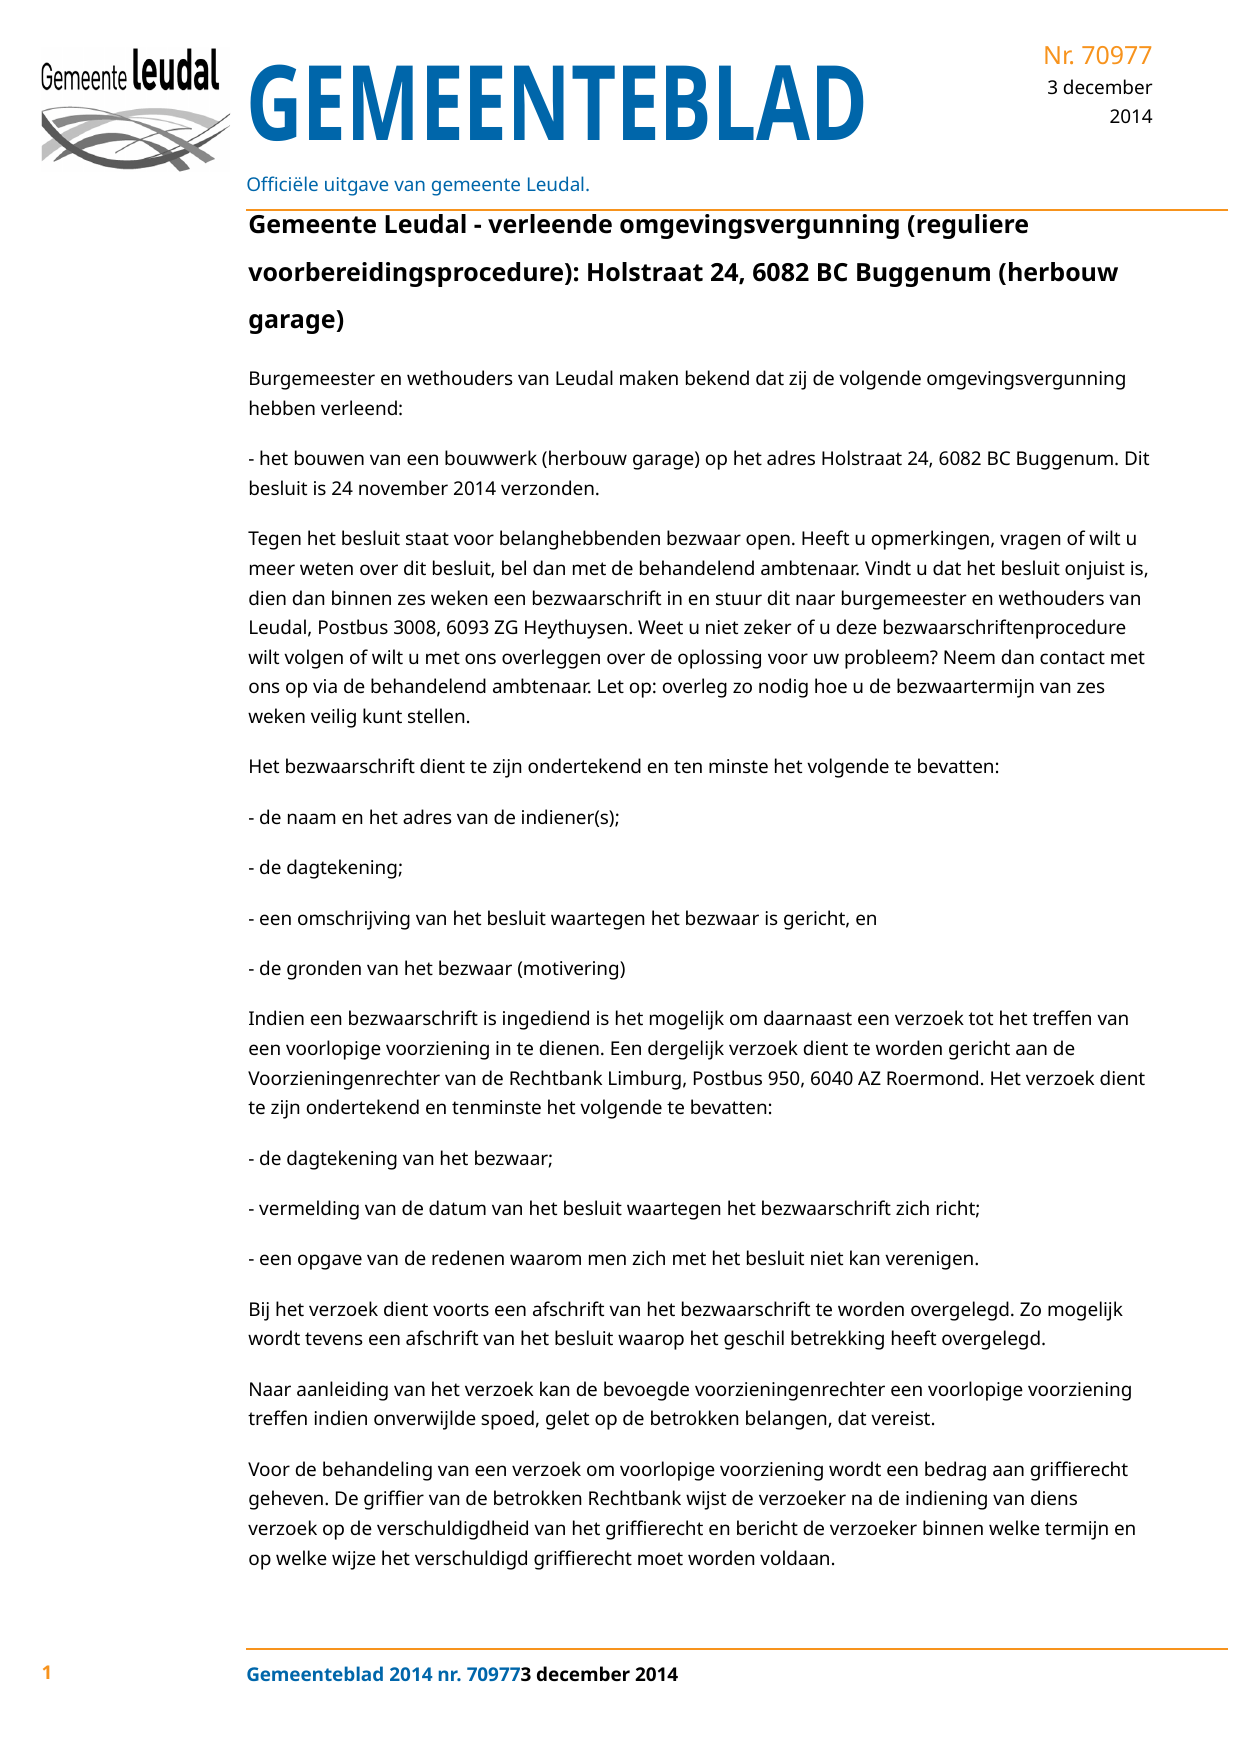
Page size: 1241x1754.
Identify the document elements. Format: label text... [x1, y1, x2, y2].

text - de dagtekening; [248, 854, 1152, 880]
text Gemeente Leudal - verleende omgevingsvergunning (reguliere voorbereidingsprocedure): Holstraat 24, 6082 BC Buggenum (herbouw garage) [248, 211, 1152, 336]
text - de naam en het adres van de indiener(s); [248, 804, 1152, 829]
text Tegen het besluit staat voor belanghebbenden bezwaar open. Heeft u opmerkingen, vragen of wilt u meer weten over dit besluit, bel dan met de behandelend ambtenaar. Vindt u dat het besluit onjuist is, dien dan binnen zes weken een bezwaarschrift in en stuur dit naar burgemeester en wethouders van Leudal, Postbus 3008, 6093 ZG Heythuysen. Weet u niet zeker of u deze bezwaarschriftenprocedure wilt volgen of wilt u met ons overleggen over de oplossing voor uw probleem? Neem dan contact met ons op via de behandelend ambtenaar. Let op: overleg zo nodig hoe u de bezwaartermijn van zes weken veilig kunt stellen. [248, 526, 1152, 729]
text - vermelding van de datum van het besluit waartegen het bezwaarschrift zich richt; [248, 1195, 1152, 1221]
text - de dagtekening van het bezwaar; [248, 1145, 1152, 1170]
text Bij het verzoek dient voorts een afschrift van het bezwaarschrift te worden overgelegd. Zo mogelijk wordt tevens een afschrift van het besluit waarop het geschil betrekking heeft overgelegd. [248, 1296, 1152, 1351]
text - de gronden van het bezwaar (motivering) [248, 955, 1152, 981]
picture [41, 47, 231, 172]
text - een opgave van de redenen waarom men zich met het besluit niet kan verenigen. [248, 1246, 1152, 1271]
text - het bouwen van een bouwwerk (herbouw garage) op het adres Holstraat 24, 6082 BC Buggenum. Dit besluit is 24 november 2014 verzonden. [248, 446, 1152, 501]
text Het bezwaarschrift dient te zijn ondertekend en ten minste het volgende te bevatten: [248, 753, 1152, 779]
text Voor de behandeling van een verzoek om voorlopige voorziening wordt een bedrag aan griffierecht geheven. De griffier van de betrokken Rechtbank wijst de verzoeker na de indiening van diens verzoek op de verschuldigdheid van het griffierecht en bericht de verzoeker binnen welke termijn en op welke wijze het verschuldigd griffierecht moet worden voldaan. [248, 1456, 1152, 1570]
text Naar aanleiding van het verzoek kan de bevoegde voorzieningenrechter een voorlopige voorziening treffen indien onverwijlde spoed, gelet op de betrokken belangen, dat vereist. [248, 1376, 1152, 1431]
text Burgemeester en wethouders van Leudal maken bekend dat zij de volgende omgevingsvergunning hebben verleend: [248, 366, 1152, 421]
text Indien een bezwaarschrift is ingediend is het mogelijk om daarnaast een verzoek tot het treffen van een voorlopige voorziening in te dienen. Een dergelijk verzoek dient te worden gericht aan de Voorzieningenrechter van de Rechtbank Limburg, Postbus 950, 6040 AZ Roermond. Het verzoek dient te zijn ondertekend en tenminste het volgende te bevatten: [248, 1006, 1152, 1120]
text - een omschrijving van het besluit waartegen het bezwaar is gericht, en [248, 905, 1152, 930]
